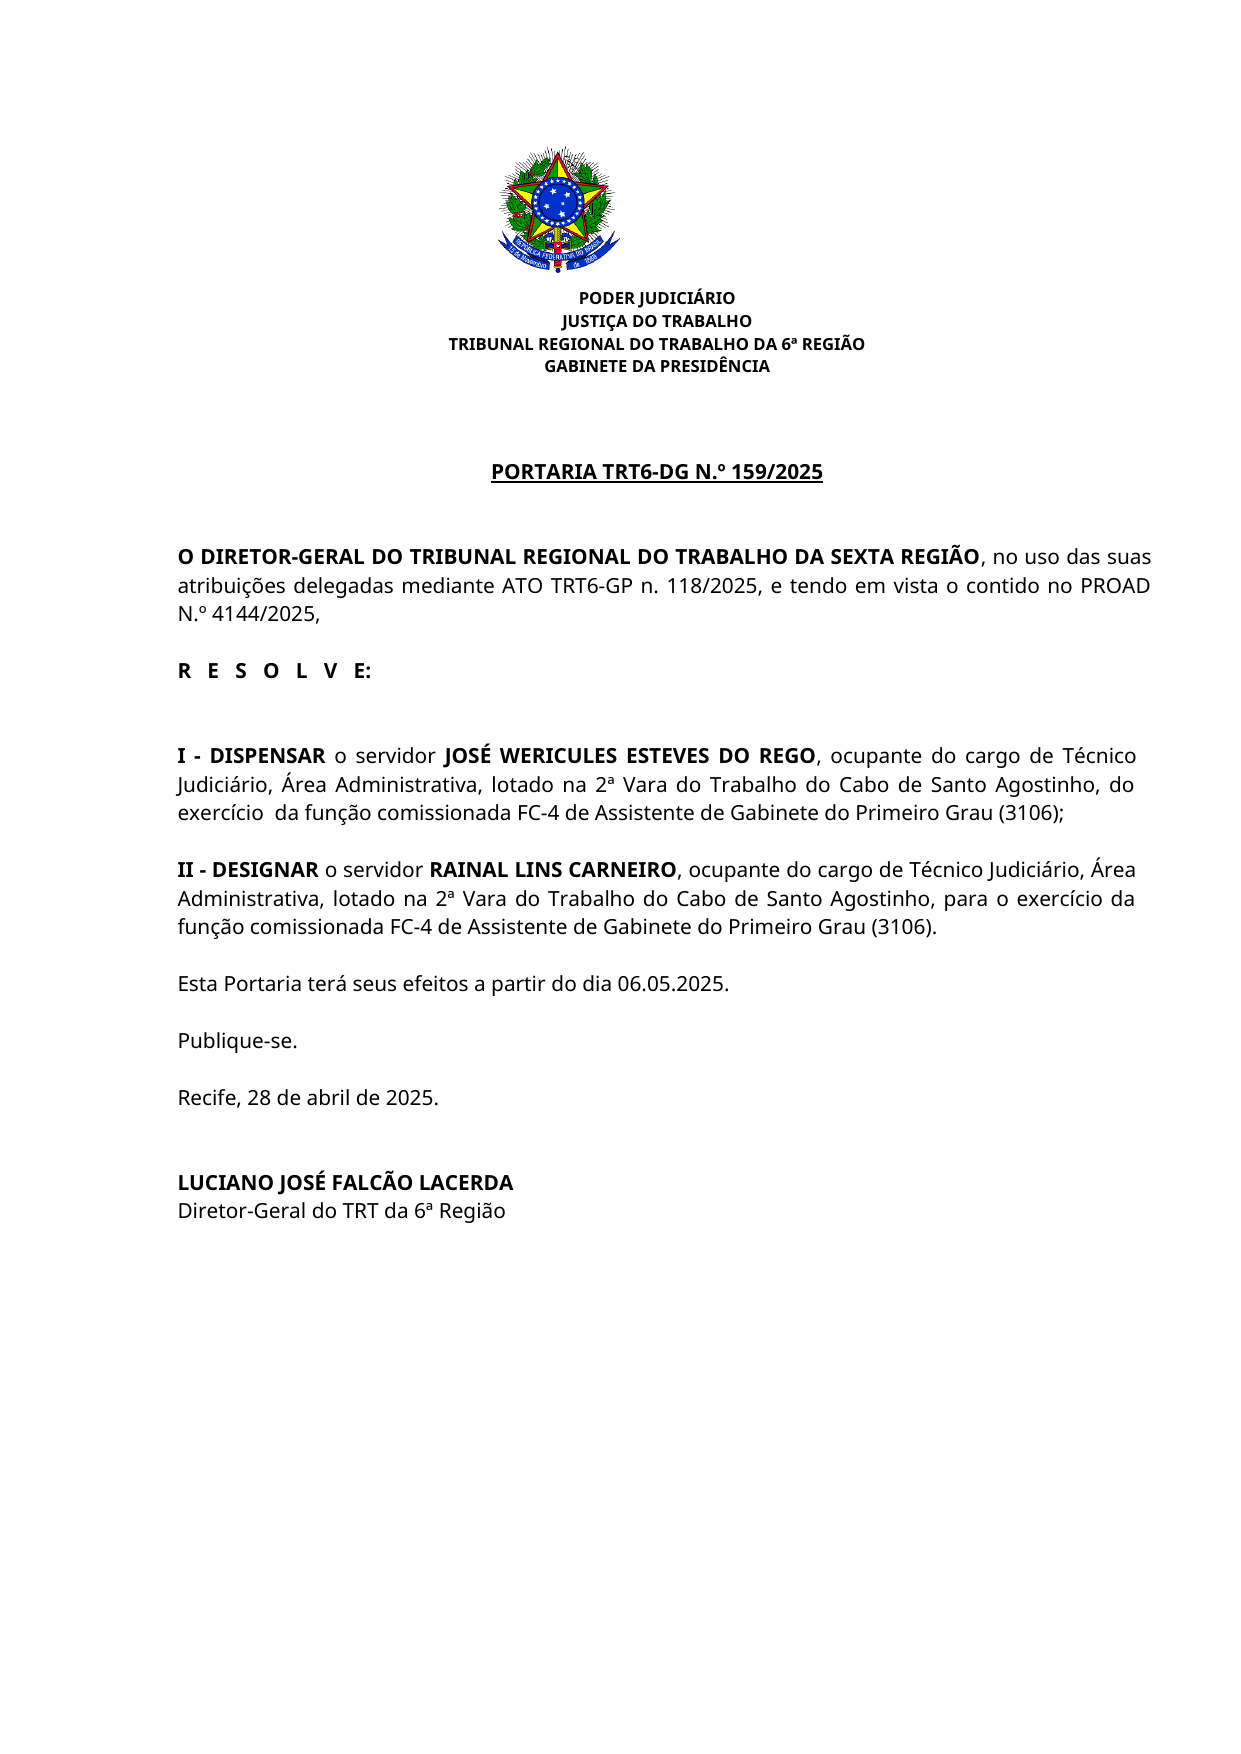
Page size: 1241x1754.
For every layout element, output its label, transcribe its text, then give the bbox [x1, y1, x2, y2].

text TRIBUNAL REGIONAL DO TRABALHO DA 6ª REGIÃO [177, 332, 1137, 355]
text R E S O L V E: [177, 656, 1137, 684]
text Diretor-Geral do TRT da 6ª Região [177, 1196, 1137, 1225]
text I - DISPENSAR o servidor JOSÉ WERICULES ESTEVES DO REGO, ocupante do cargo de Técnico Judiciário, Área Administrativa, lotado na 2ª Vara do Trabalho do Cabo de Santo Agostinho, do exercício da função comissionada FC-4 de Assistente de Gabinete do Primeiro Grau (3106); [177, 741, 1137, 827]
text II - DESIGNAR o servidor RAINAL LINS CARNEIRO, ocupante do cargo de Técnico Judiciário, Área Administrativa, lotado na 2ª Vara do Trabalho do Cabo de Santo Agostinho, para o exercício da função comissionada FC-4 de Assistente de Gabinete do Primeiro Grau (3106). [177, 855, 1137, 941]
text PORTARIA TRT6-DG N.º 159/2025 [177, 457, 1137, 486]
text JUSTIÇA DO TRABALHO [177, 309, 1137, 332]
text LUCIANO JOSÉ FALCÃO LACERDA [177, 1168, 1152, 1196]
text Recife, 28 de abril de 2025. [177, 1083, 1137, 1111]
text Publique-se. [177, 1026, 1137, 1054]
text PODER JUDICIÁRIO [177, 287, 1137, 309]
text Esta Portaria terá seus efeitos a partir do dia 06.05.2025. [177, 969, 1137, 997]
text O DIRETOR-GERAL DO TRIBUNAL REGIONAL DO TRABALHO DA SEXTA REGIÃO, no uso das suas atribuições delegadas mediante ATO TRT6-GP n. 118/2025, e tendo em vista o contido no PROAD N.º 4144/2025, [177, 542, 1152, 628]
text GABINETE DA PRESIDÊNCIA [177, 355, 1137, 377]
picture [491, 143, 623, 275]
